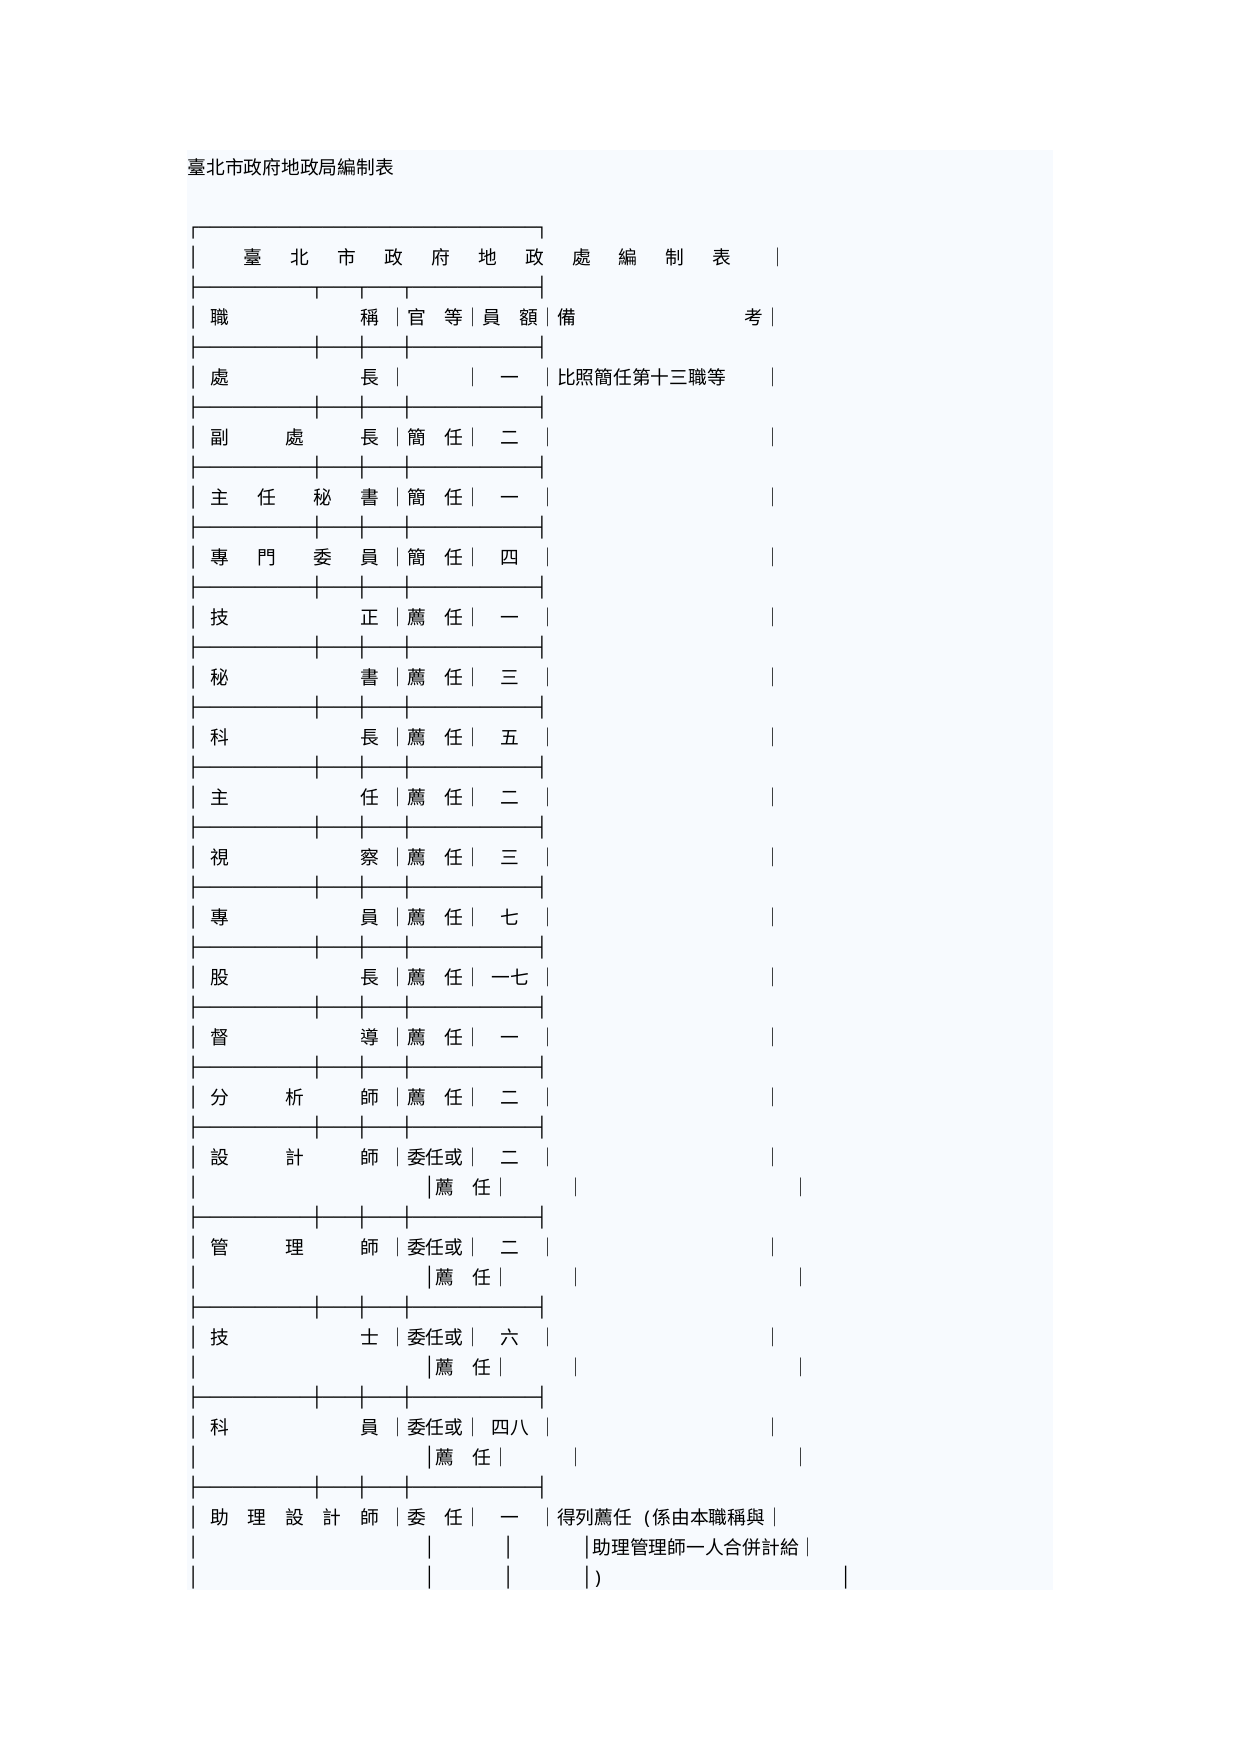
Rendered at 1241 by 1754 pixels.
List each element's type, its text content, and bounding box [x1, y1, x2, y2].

text │ 主 任 秘 書 │簡 任│ 一 │ │ [187, 480, 1053, 510]
text │ 秘 書 │薦 任│ 三 │ │ [187, 660, 1053, 690]
text ├──────────┼───┼───┼───────────┤ [187, 450, 1053, 480]
text ├──────────┼───┼───┼───────────┤ [187, 330, 1053, 360]
text │ 處 長 │ │ 一 │比照簡任第十三職等 │ [187, 360, 1053, 390]
text ├──────────┼───┼───┼───────────┤ [187, 1200, 1053, 1230]
text │ 分 析 師 │薦 任│ 二 │ │ [187, 1080, 1053, 1110]
text ┌──────────────────────────────┐ [187, 210, 1053, 240]
text │ │薦 任│ │ │ [187, 1350, 1053, 1380]
text ├──────────┼───┼───┼───────────┤ [187, 1470, 1053, 1500]
text │ 管 理 師 │委任或│ 二 │ │ [187, 1230, 1053, 1260]
text ├──────────┼───┼───┼───────────┤ [187, 1050, 1053, 1080]
text ├──────────┼───┼───┼───────────┤ [187, 1290, 1053, 1320]
text │ 設 計 師 │委任或│ 二 │ │ [187, 1140, 1053, 1170]
text ├──────────┼───┼───┼───────────┤ [187, 930, 1053, 960]
text │ │薦 任│ │ │ [187, 1440, 1053, 1470]
text │ 技 正 │薦 任│ 一 │ │ [187, 600, 1053, 630]
text ├──────────┼───┼───┼───────────┤ [187, 690, 1053, 720]
text ├──────────┼───┼───┼───────────┤ [187, 1380, 1053, 1410]
text ├──────────┬───┬───┬───────────┤ [187, 270, 1053, 300]
text │ │薦 任│ │ │ [187, 1260, 1053, 1290]
text │ 專 員 │薦 任│ 七 │ │ [187, 900, 1053, 930]
text │ 科 長 │薦 任│ 五 │ │ [187, 720, 1053, 750]
text ├──────────┼───┼───┼───────────┤ [187, 390, 1053, 420]
text │ 督 導 │薦 任│ 一 │ │ [187, 1020, 1053, 1050]
text ├──────────┼───┼───┼───────────┤ [187, 1110, 1053, 1140]
text │ │薦 任│ │ │ [187, 1170, 1053, 1200]
text ├──────────┼───┼───┼───────────┤ [187, 870, 1053, 900]
text │ 助 理 設 計 師 │委 任│ 一 │得列薦任 (係由本職稱與│ [187, 1500, 1053, 1530]
text │ 職 稱 │官 等│員 額│備 考│ [187, 300, 1053, 330]
text ├──────────┼───┼───┼───────────┤ [187, 510, 1053, 540]
text │ 視 察 │薦 任│ 三 │ │ [187, 840, 1053, 870]
text ├──────────┼───┼───┼───────────┤ [187, 810, 1053, 840]
text ├──────────┼───┼───┼───────────┤ [187, 630, 1053, 660]
text │ 專 門 委 員 │簡 任│ 四 │ │ [187, 540, 1053, 570]
text │ 技 士 │委任或│ 六 │ │ [187, 1320, 1053, 1350]
text │ │ │ │) │ [187, 1560, 1053, 1590]
text ├──────────┼───┼───┼───────────┤ [187, 570, 1053, 600]
text ├──────────┼───┼───┼───────────┤ [187, 750, 1053, 780]
text ├──────────┼───┼───┼───────────┤ [187, 990, 1053, 1020]
text │ 股 長 │薦 任│ 一七 │ │ [187, 960, 1053, 990]
text │ 科 員 │委任或│ 四八 │ │ [187, 1410, 1053, 1440]
text 臺北市政府地政局編制表 [187, 150, 1053, 180]
text │ 副 處 長 │簡 任│ 二 │ │ [187, 420, 1053, 450]
text │ 臺 北 市 政 府 地 政 處 編 制 表 │ [187, 240, 1053, 270]
text │ │ │ │助理管理師一人合併計給│ [187, 1530, 1053, 1560]
text │ 主 任 │薦 任│ 二 │ │ [187, 780, 1053, 810]
